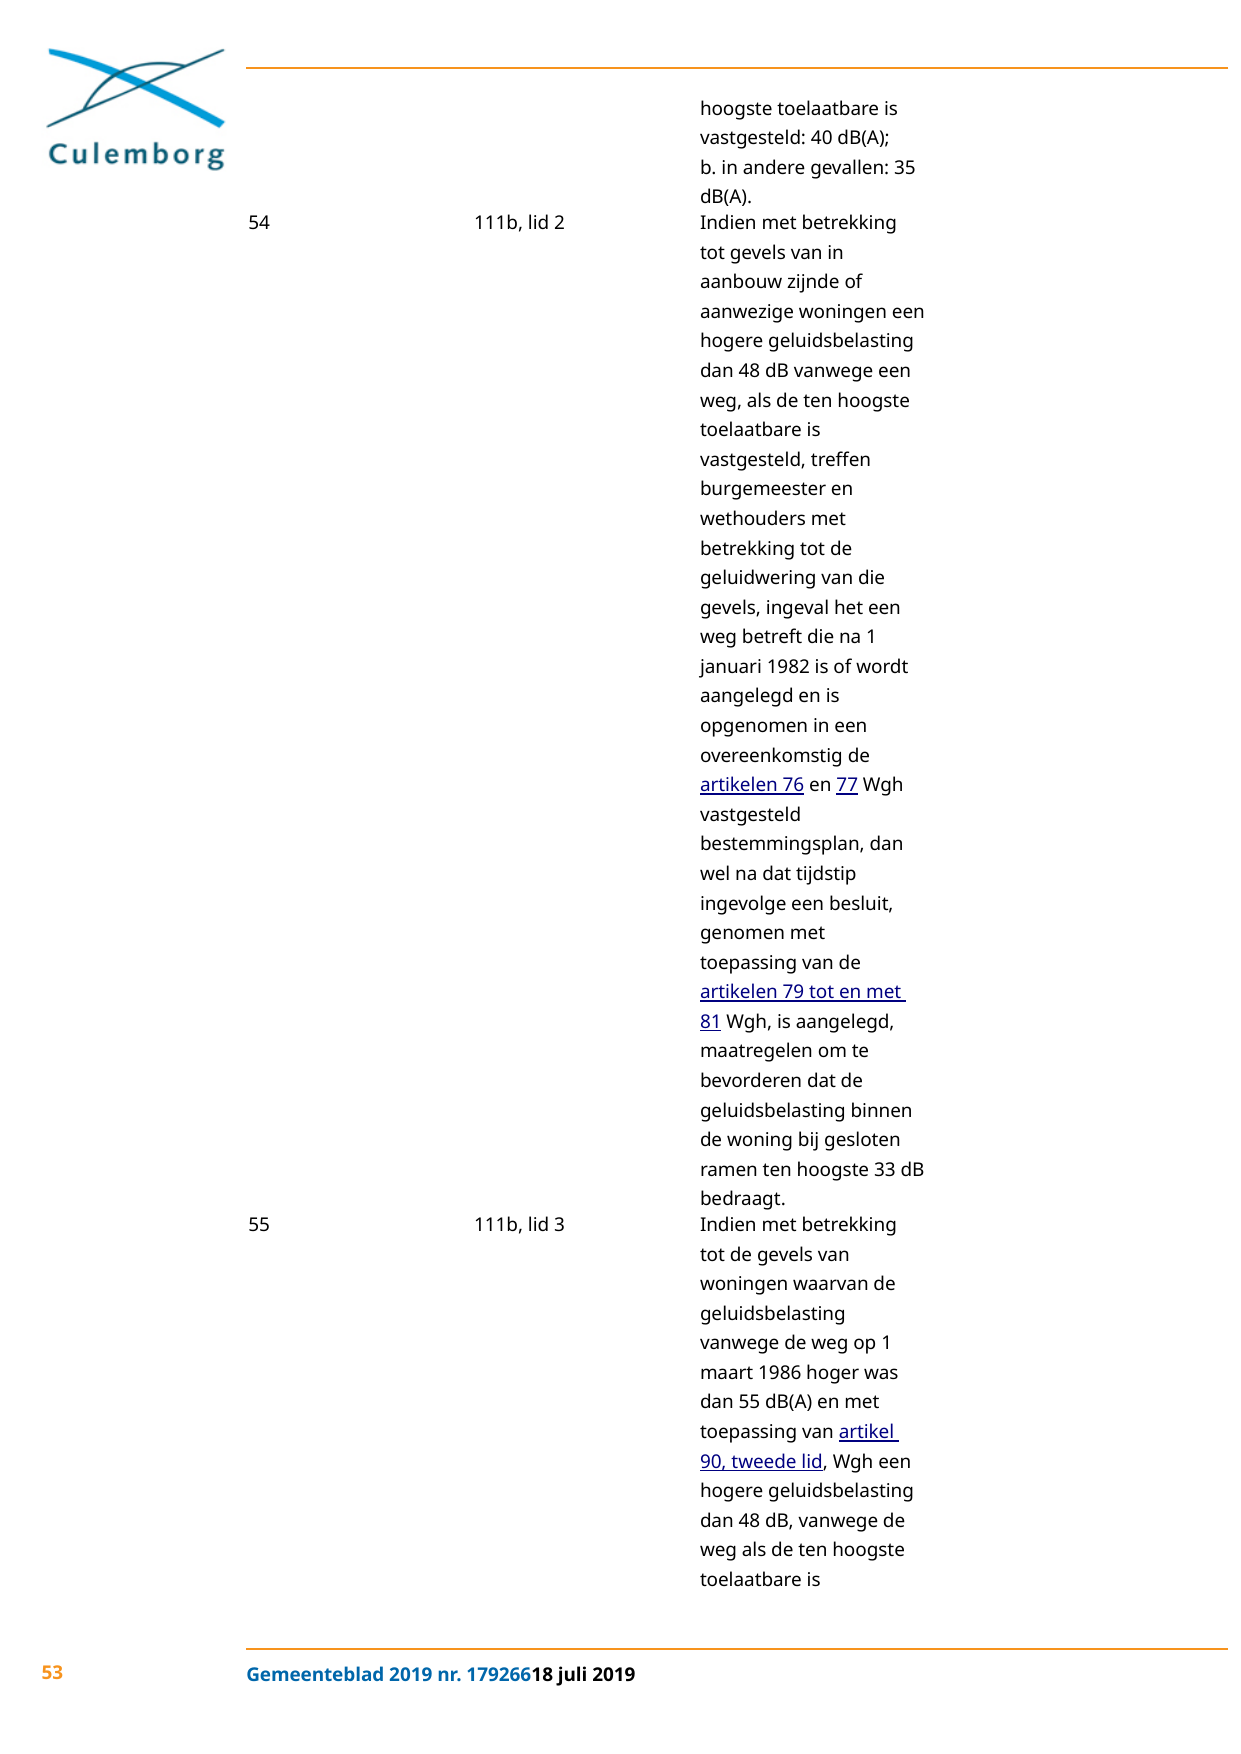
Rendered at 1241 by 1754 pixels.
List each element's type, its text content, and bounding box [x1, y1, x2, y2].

table_cell [248, 95, 474, 209]
table_cell Indien met betrekking tot de gevels van woningen waarvan de geluidsbelasting vanwege de weg op 1 maart 1986 hoger was dan 55 dB(A) en met toepassing van artikel 90, tweede lid, Wgh een hogere geluidsbelasting dan 48 dB, vanwege de weg als de ten hoogste toelaatbare is [700, 1211, 926, 1592]
table_cell Indien met betrekking tot gevels van in aanbouw zijnde of aanwezige woningen een hogere geluidsbelasting dan 48 dB vanwege een weg, als de ten hoogste toelaatbare is vastgesteld, treffen burgemeester en wethouders met betrekking tot de geluidwering van die gevels, ingeval het een weg betreft die na 1 januari 1982 is of wordt aangelegd en is opgenomen in een overeenkomstig de artikelen 76 en 77 Wgh vastgesteld bestemmingsplan, dan wel na dat tijdstip ingevolge een besluit, genomen met toepassing van de artikelen 79 tot en met 81 Wgh, is aangelegd, maatregelen om te bevorderen dat de geluidsbelasting binnen de woning bij gesloten ramen ten hoogste 33 dB bedraagt. [700, 209, 926, 1211]
table_cell 54 [248, 209, 474, 1211]
table_cell [474, 95, 700, 209]
table_cell hoogste toelaatbare is vastgesteld: 40 dB(A); b. in andere gevallen: 35 dB(A). [700, 95, 926, 209]
table_cell 111b, lid 3 [474, 1211, 700, 1592]
picture [41, 47, 231, 172]
table_cell 55 [248, 1211, 474, 1592]
table_cell [926, 95, 1152, 209]
table_cell [926, 209, 1152, 1211]
table_cell [926, 1211, 1152, 1592]
table_cell 111b, lid 2 [474, 209, 700, 1211]
